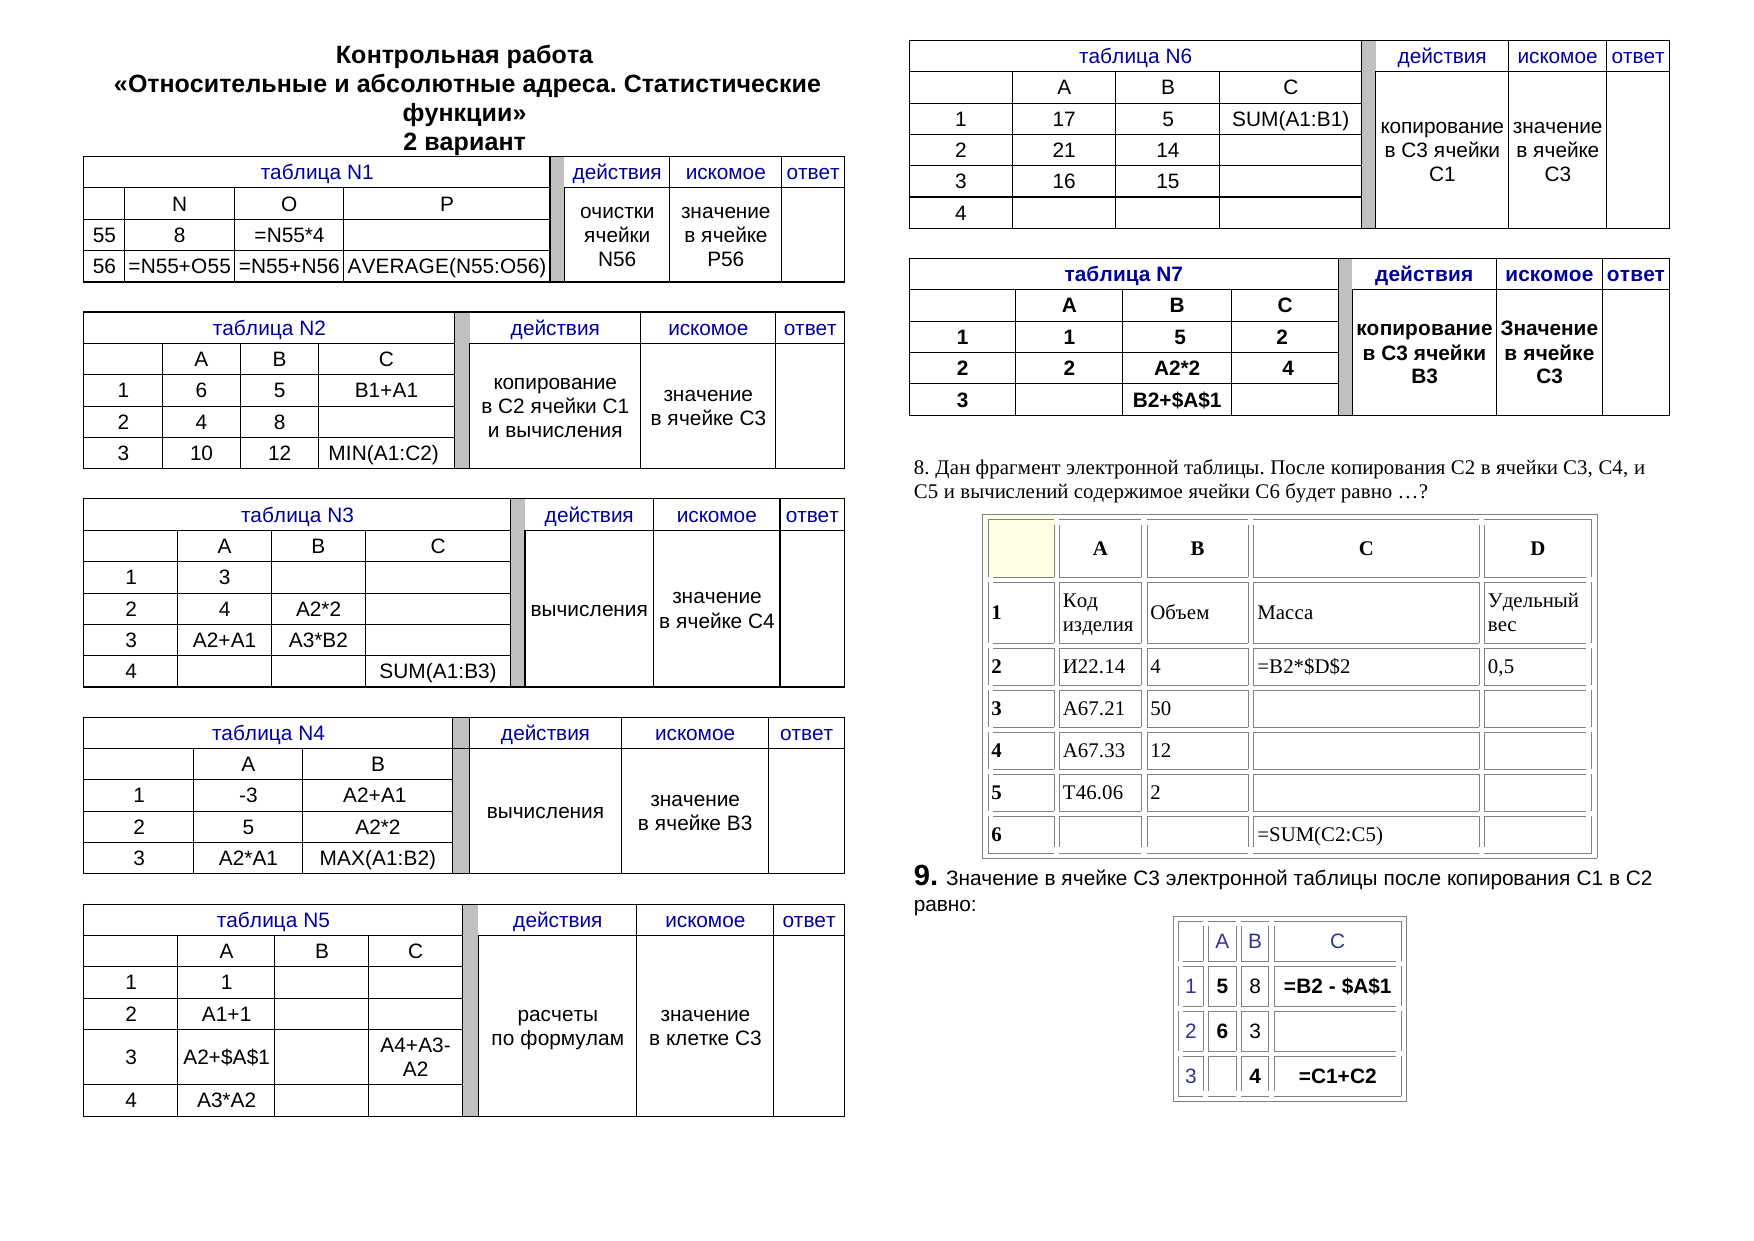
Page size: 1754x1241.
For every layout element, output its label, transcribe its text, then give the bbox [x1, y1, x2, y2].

table_cell копирование в С3 ячейки C1 [1376, 72, 1508, 228]
table_cell [84, 531, 177, 561]
text 9. Значение в ячейке С3 электронной таблицы после копирования С1 в С2 равно: [914, 858, 1665, 916]
table_header действия [1376, 41, 1508, 71]
table_cell 1 [910, 322, 1015, 352]
table_header В [1239, 917, 1271, 961]
table_cell [453, 749, 469, 873]
table_header искомое [654, 499, 779, 530]
table_cell 10 [163, 438, 240, 468]
table_cell [84, 936, 177, 966]
table_cell [1251, 727, 1481, 768]
table_cell 5 [194, 812, 302, 842]
table_header [1362, 41, 1376, 228]
table_cell [776, 344, 844, 468]
table_cell [366, 594, 510, 624]
table_cell 56 [84, 251, 124, 281]
table_cell 3 [84, 843, 193, 873]
table_header В [303, 749, 452, 779]
table_cell [369, 967, 462, 997]
table_cell А [1013, 72, 1115, 102]
table_cell [1056, 811, 1144, 852]
table_header искомое [1509, 41, 1606, 71]
table_cell 2 [1016, 353, 1122, 383]
table_cell Удельный вес [1481, 577, 1594, 643]
table_header [551, 157, 564, 281]
table_cell 1 [178, 967, 274, 997]
table_cell [1603, 290, 1669, 415]
table_header [455, 313, 470, 468]
table_cell =B2*$D$2 [1251, 643, 1481, 684]
table_cell 1 [985, 577, 1056, 643]
table_cell значение в ячейке C4 [654, 531, 779, 686]
table_cell =В2 - $А$1 [1271, 961, 1403, 1006]
table_cell [272, 656, 365, 686]
table_cell [1271, 1006, 1403, 1051]
table_header таблица N7 [910, 259, 1338, 289]
table_cell 16 [1013, 166, 1115, 196]
table_cell [1481, 727, 1594, 768]
table_header А [194, 749, 302, 779]
table_cell [272, 562, 365, 592]
table_cell значение в ячейке C3 [641, 344, 775, 468]
table_cell Т46.06 [1056, 769, 1144, 811]
table_cell [1481, 769, 1594, 811]
table_cell 5 [1123, 322, 1231, 352]
table_cell 1 [84, 967, 177, 997]
table_header [511, 499, 525, 686]
text Контрольная работа [89, 40, 840, 69]
table_cell [366, 625, 510, 655]
table_cell A2+$A$1 [178, 1030, 274, 1084]
table_cell МIN(А1:С2) [319, 438, 454, 468]
table_cell [1254, 691, 1479, 727]
table_cell 2 [84, 812, 193, 842]
table_cell [319, 407, 454, 437]
table_cell 2 [1175, 1006, 1206, 1051]
table_cell 50 [1144, 685, 1251, 727]
table_cell 3 [1239, 1006, 1271, 1051]
table_cell 6 [985, 811, 1056, 852]
table_header ответ [769, 718, 844, 748]
table_cell [910, 290, 1015, 321]
table_cell [1144, 811, 1251, 852]
table_header [1339, 259, 1352, 415]
table_cell вычисления [470, 749, 621, 873]
table_cell O [235, 188, 343, 219]
table_header ответ [774, 905, 844, 935]
table_cell A3*B2 [272, 625, 365, 655]
table_cell А2+А1 [303, 780, 452, 811]
table_cell В [241, 344, 318, 374]
table_header действия [564, 157, 669, 187]
table_header таблица N5 [84, 905, 462, 935]
table_cell 4 [1232, 353, 1338, 383]
table_cell [1251, 769, 1481, 811]
table_cell SUM(A1:B3) [366, 656, 510, 686]
table_cell 5 [241, 375, 318, 406]
table_cell [84, 188, 124, 219]
table_header [1175, 917, 1206, 961]
table_header С [1271, 917, 1403, 961]
table_cell В [1116, 72, 1219, 102]
table_cell [366, 562, 510, 592]
text 2 вариант [89, 127, 840, 156]
table_cell AVERAGE(N55:O56) [344, 251, 549, 281]
table_cell [1251, 685, 1481, 727]
table_cell [275, 999, 368, 1029]
table_cell [1016, 384, 1122, 415]
table_cell И22.14 [1056, 643, 1144, 684]
table_cell [1206, 1051, 1238, 1096]
table_cell С [319, 344, 454, 374]
table_cell 3 [910, 166, 1012, 196]
table_cell [1254, 775, 1479, 811]
table_cell значение в клетке C3 [637, 936, 773, 1116]
table_header B [1144, 515, 1251, 577]
table_cell P [344, 188, 549, 219]
table_cell [1232, 384, 1338, 415]
text «Относительные и абсолютные адреса. Статистические функции» [89, 69, 840, 127]
table_cell 21 [1013, 135, 1115, 165]
table_cell Масса [1251, 577, 1481, 643]
table_cell 1 [84, 562, 177, 592]
table_cell =С1+С2 [1271, 1051, 1403, 1096]
table_cell значение в ячейке C3 [1509, 72, 1606, 228]
table_cell [1220, 198, 1361, 228]
table_cell 4 [910, 198, 1012, 228]
table_header искомое [1497, 259, 1602, 289]
table_cell =N55*4 [235, 220, 343, 250]
table_header действия [470, 718, 621, 748]
table_cell 6 [1206, 1006, 1238, 1051]
table_header A [1056, 515, 1144, 577]
table_cell А [178, 531, 271, 561]
table_cell 2 [910, 135, 1012, 165]
table_cell 3 [985, 685, 1056, 727]
table_cell SUM(А1:В1) [1220, 104, 1361, 134]
table_cell A2*2 [1123, 353, 1231, 383]
text 8. Дан фрагмент электронной таблицы. После копирования С2 в ячейки С3, С4, и С5 и вычислений содержимое ячейки C6 будет равно …? [914, 455, 1665, 503]
table_cell [84, 344, 162, 374]
table_cell 4 [84, 656, 177, 686]
table_cell 12 [241, 438, 318, 468]
table_cell А4+А3-А2 [369, 1030, 462, 1084]
table_header ответ [1603, 259, 1669, 289]
table_cell А67.21 [1056, 685, 1144, 727]
table_cell [369, 999, 462, 1029]
table_header D [1481, 515, 1594, 577]
table_cell В [1123, 290, 1231, 321]
table_cell 15 [1116, 166, 1219, 196]
table_cell 8 [241, 407, 318, 437]
table_header таблица N1 [84, 157, 549, 187]
table_cell [275, 1030, 368, 1084]
table_header искомое [637, 905, 773, 935]
table_cell очистки ячейки N56 [565, 188, 669, 281]
table_cell B1+A1 [319, 375, 454, 406]
table_cell [1220, 166, 1361, 196]
table_cell [1013, 198, 1115, 228]
table_cell 3 [1175, 1051, 1206, 1096]
table_cell 1 [84, 375, 162, 406]
table_cell =N55+N56 [235, 251, 343, 281]
table_header действия [1352, 259, 1496, 289]
table_cell 1 [910, 104, 1012, 134]
table_cell А [178, 936, 274, 966]
table_cell 2 [910, 353, 1015, 383]
table_cell 4 [1239, 1051, 1271, 1096]
table_header А [1206, 917, 1238, 961]
table_cell 2 [84, 407, 162, 437]
table_header ответ [776, 313, 844, 343]
table_cell =N55+O55 [125, 251, 234, 281]
table_cell A2*2 [303, 812, 452, 842]
table_header искомое [670, 157, 781, 187]
table_cell 17 [1013, 104, 1115, 134]
table_header действия [478, 905, 636, 935]
table_cell Объем [1144, 577, 1251, 643]
table_cell A3*A2 [178, 1085, 274, 1116]
table_cell 4 [84, 1085, 177, 1116]
table_cell 1 [1016, 322, 1122, 352]
table_header ответ [782, 157, 844, 187]
table_cell A1+1 [178, 999, 274, 1029]
table_cell 4 [163, 407, 240, 437]
table_header C [1251, 515, 1481, 577]
table_cell [782, 188, 844, 281]
table_header ответ [781, 499, 844, 530]
table_cell [1481, 685, 1594, 727]
table_header [985, 515, 1056, 577]
table_cell Код изделия [1056, 577, 1144, 643]
table_cell [1220, 135, 1361, 165]
table_cell копирование в С3 ячейки В3 [1353, 290, 1496, 415]
table_cell С [1220, 72, 1361, 102]
table_cell =SUM(C2:C5) [1251, 811, 1481, 852]
table_cell [1116, 198, 1219, 228]
table_cell 8 [1239, 961, 1271, 1006]
table_cell В [275, 936, 368, 966]
table_cell А [163, 344, 240, 374]
table_cell 8 [125, 220, 234, 250]
table_cell В [272, 531, 365, 561]
table_cell 4 [178, 594, 271, 624]
table_header искомое [641, 313, 775, 343]
table_cell [275, 1085, 368, 1116]
table_cell [769, 749, 844, 873]
table_cell [781, 531, 844, 686]
table_cell [178, 656, 271, 686]
table_cell [369, 1085, 462, 1116]
table_cell 2 [1232, 322, 1338, 352]
table_cell 3 [84, 625, 177, 655]
table_cell 2 [84, 999, 177, 1029]
table_cell [275, 967, 368, 997]
table_header таблица N4 [84, 718, 452, 748]
table_cell [774, 936, 844, 1116]
table_header действия [525, 499, 653, 530]
table_cell С [1232, 290, 1338, 321]
table_cell 1 [1175, 961, 1206, 1006]
table_cell 4 [1144, 643, 1251, 684]
table_cell 2 [84, 594, 177, 624]
table_cell A2*A1 [194, 843, 302, 873]
table_cell расчеты по формулам [479, 936, 636, 1116]
table_cell 5 [1116, 104, 1219, 134]
table_header таблица N3 [84, 499, 510, 530]
table_cell 14 [1116, 135, 1219, 165]
table_cell С [366, 531, 510, 561]
table_cell [344, 220, 549, 250]
table_cell 3 [178, 562, 271, 592]
table_cell [1481, 811, 1594, 852]
table_cell [1607, 72, 1669, 228]
table_cell B2+$A$1 [1123, 384, 1231, 415]
table_cell 4 [985, 727, 1056, 768]
table_header [84, 749, 193, 779]
table_cell 0,5 [1481, 643, 1594, 684]
table_cell 3 [84, 438, 162, 468]
table_cell 5 [1206, 961, 1238, 1006]
table_cell С [369, 936, 462, 966]
table_cell [1254, 733, 1479, 768]
table_cell 55 [84, 220, 124, 250]
table_cell копирование в С2 ячейки С1 и вычисления [470, 344, 640, 468]
table_cell МАХ(A1:B2) [303, 843, 452, 873]
table_cell А67.33 [1056, 727, 1144, 768]
table_cell N [125, 188, 234, 219]
table_cell 6 [163, 375, 240, 406]
table_cell значение в ячейке P56 [670, 188, 781, 281]
table_cell -3 [194, 780, 302, 811]
table_cell 5 [985, 769, 1056, 811]
table_header таблица N6 [910, 41, 1361, 71]
table_header таблица N2 [84, 313, 454, 343]
table_cell 2 [1144, 769, 1251, 811]
table_header ответ [1607, 41, 1669, 71]
table_header [453, 718, 469, 748]
table_cell значение в ячейке B3 [622, 749, 768, 873]
table_cell 1 [84, 780, 193, 811]
table_cell 12 [1144, 727, 1251, 768]
table_header действия [470, 313, 640, 343]
table_header [463, 905, 478, 1116]
table_cell вычисления [526, 531, 653, 686]
table_cell A2*2 [272, 594, 365, 624]
table_cell [910, 72, 1012, 102]
table_cell A2+A1 [178, 625, 271, 655]
table_cell 3 [84, 1030, 177, 1084]
table_cell 3 [910, 384, 1015, 415]
table_cell 2 [985, 643, 1056, 684]
table_cell Значение в ячейке C3 [1497, 290, 1602, 415]
table_header искомое [622, 718, 768, 748]
table_cell А [1016, 290, 1122, 321]
